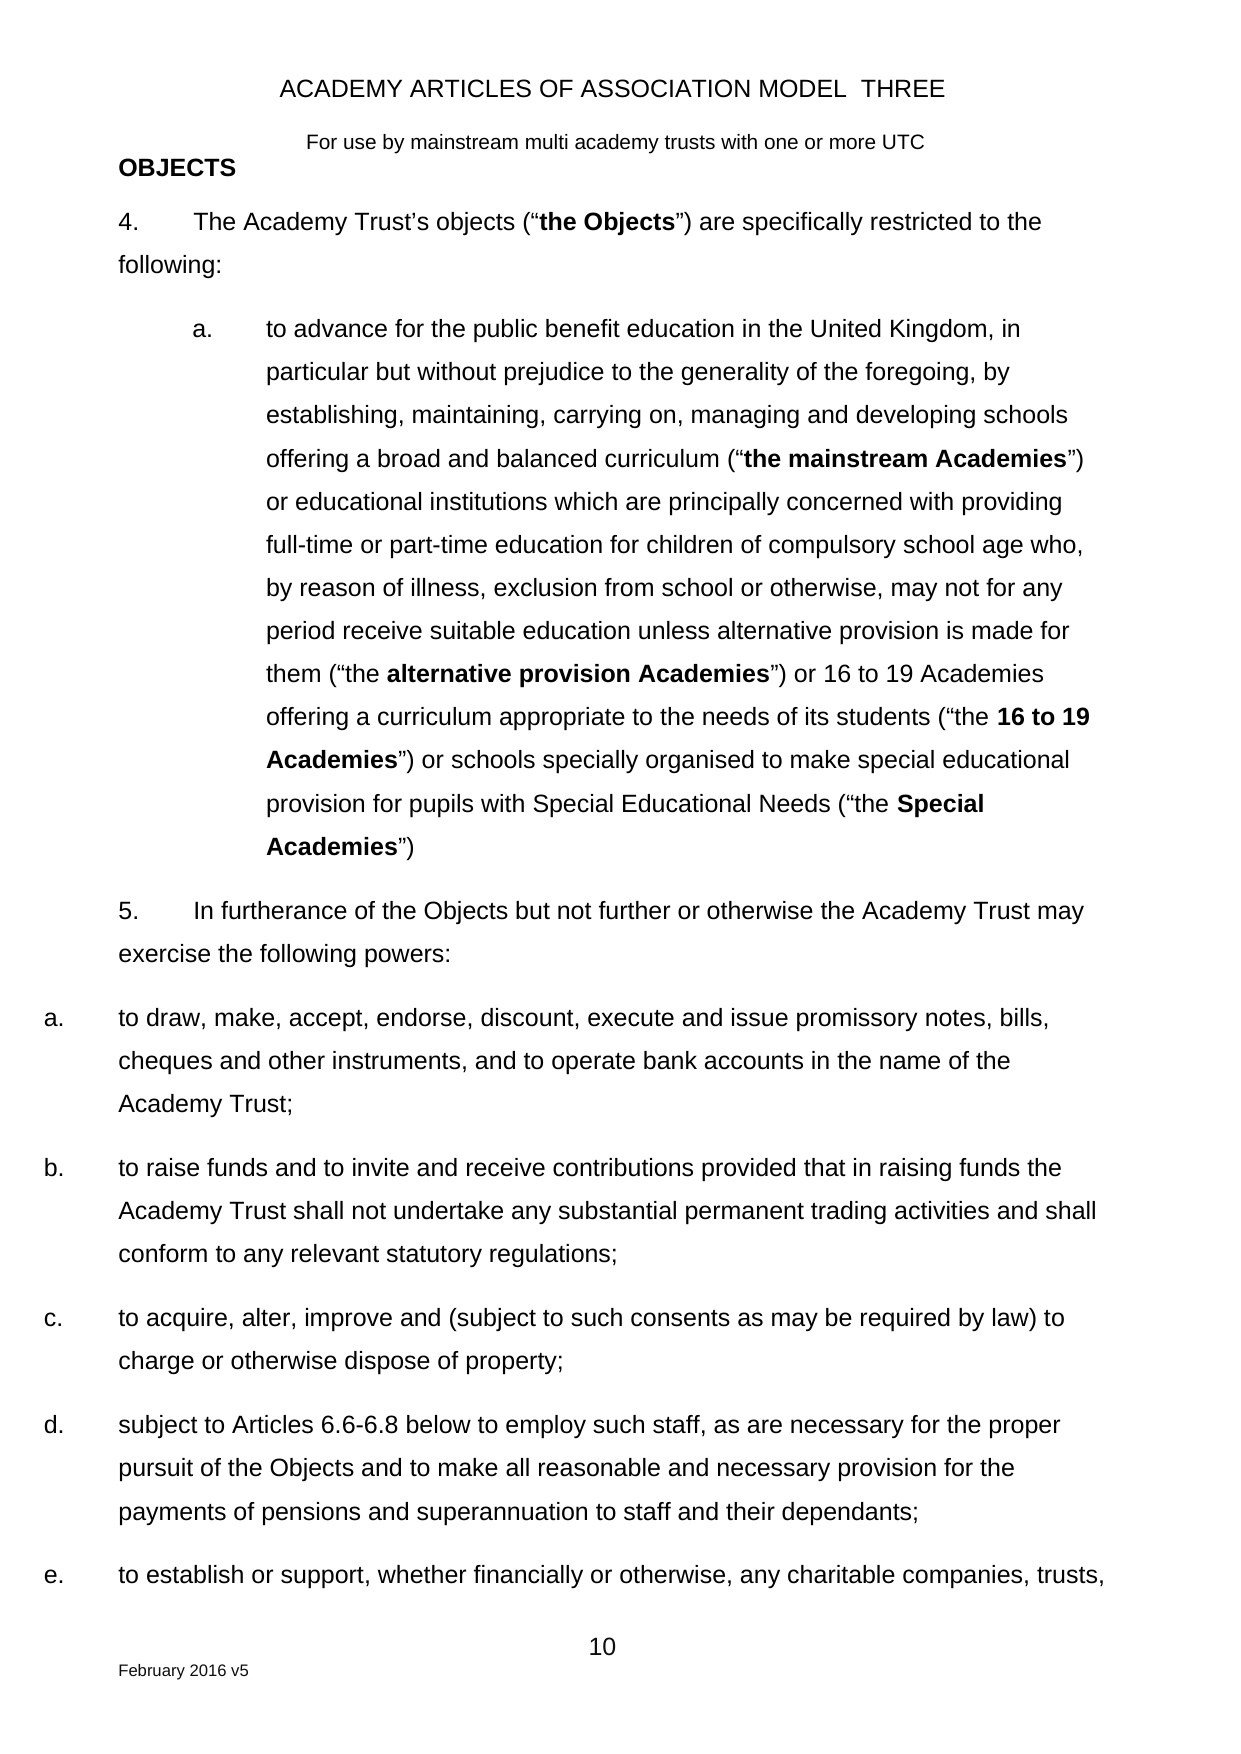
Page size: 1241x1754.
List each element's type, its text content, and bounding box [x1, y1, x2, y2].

list to advance for the public benefit education in the United Kingdom, in particular but without prejudice to the generality of the foregoing, by establishing, maintaining, carrying on, managing and developing schools offering a broad and balanced curriculum (“the mainstream Academies”) or educational institutions which are principally concerned with providing full-time or part-time education for children of compulsory school age who, by reason of illness, exclusion from school or otherwise, may not for any period receive suitable education unless alternative provision is made for them (“the alternative provision Academies”) or 16 to 19 Academies offering a curriculum appropriate to the needs of its students (“the 16 to 19 Academies”) or schools specially organised to make special educational provision for pupils with Special Educational Needs (“the Special Academies”) [192, 314, 1107, 861]
subtitle OBJECTS [118, 153, 1107, 182]
list to establish or support, whether financially or otherwise, any charitable companies, trusts, [43, 1561, 1107, 1589]
list to draw, make, accept, endorse, discount, execute and issue promissory notes, bills, cheques and other instruments, and to operate bank accounts in the name of the Academy Trust; [43, 1003, 1107, 1118]
list to raise funds and to invite and receive contributions provided that in raising funds the Academy Trust shall not undertake any substantial permanent trading activities and shall conform to any relevant statutory regulations; [43, 1153, 1107, 1268]
list In furtherance of the Objects but not further or otherwise the Academy Trust may exercise the following powers: [118, 896, 1107, 968]
list subject to Articles 6.6-6.8 below to employ such staff, as are necessary for the proper pursuit of the Objects and to make all reasonable and necessary provision for the payments of pensions and superannuation to staff and their dependants; [43, 1410, 1107, 1525]
list to acquire, alter, improve and (subject to such consents as may be required by law) to charge or otherwise dispose of property; [43, 1303, 1107, 1375]
list The Academy Trust’s objects (“the Objects”) are specifically restricted to the following: [118, 207, 1107, 279]
